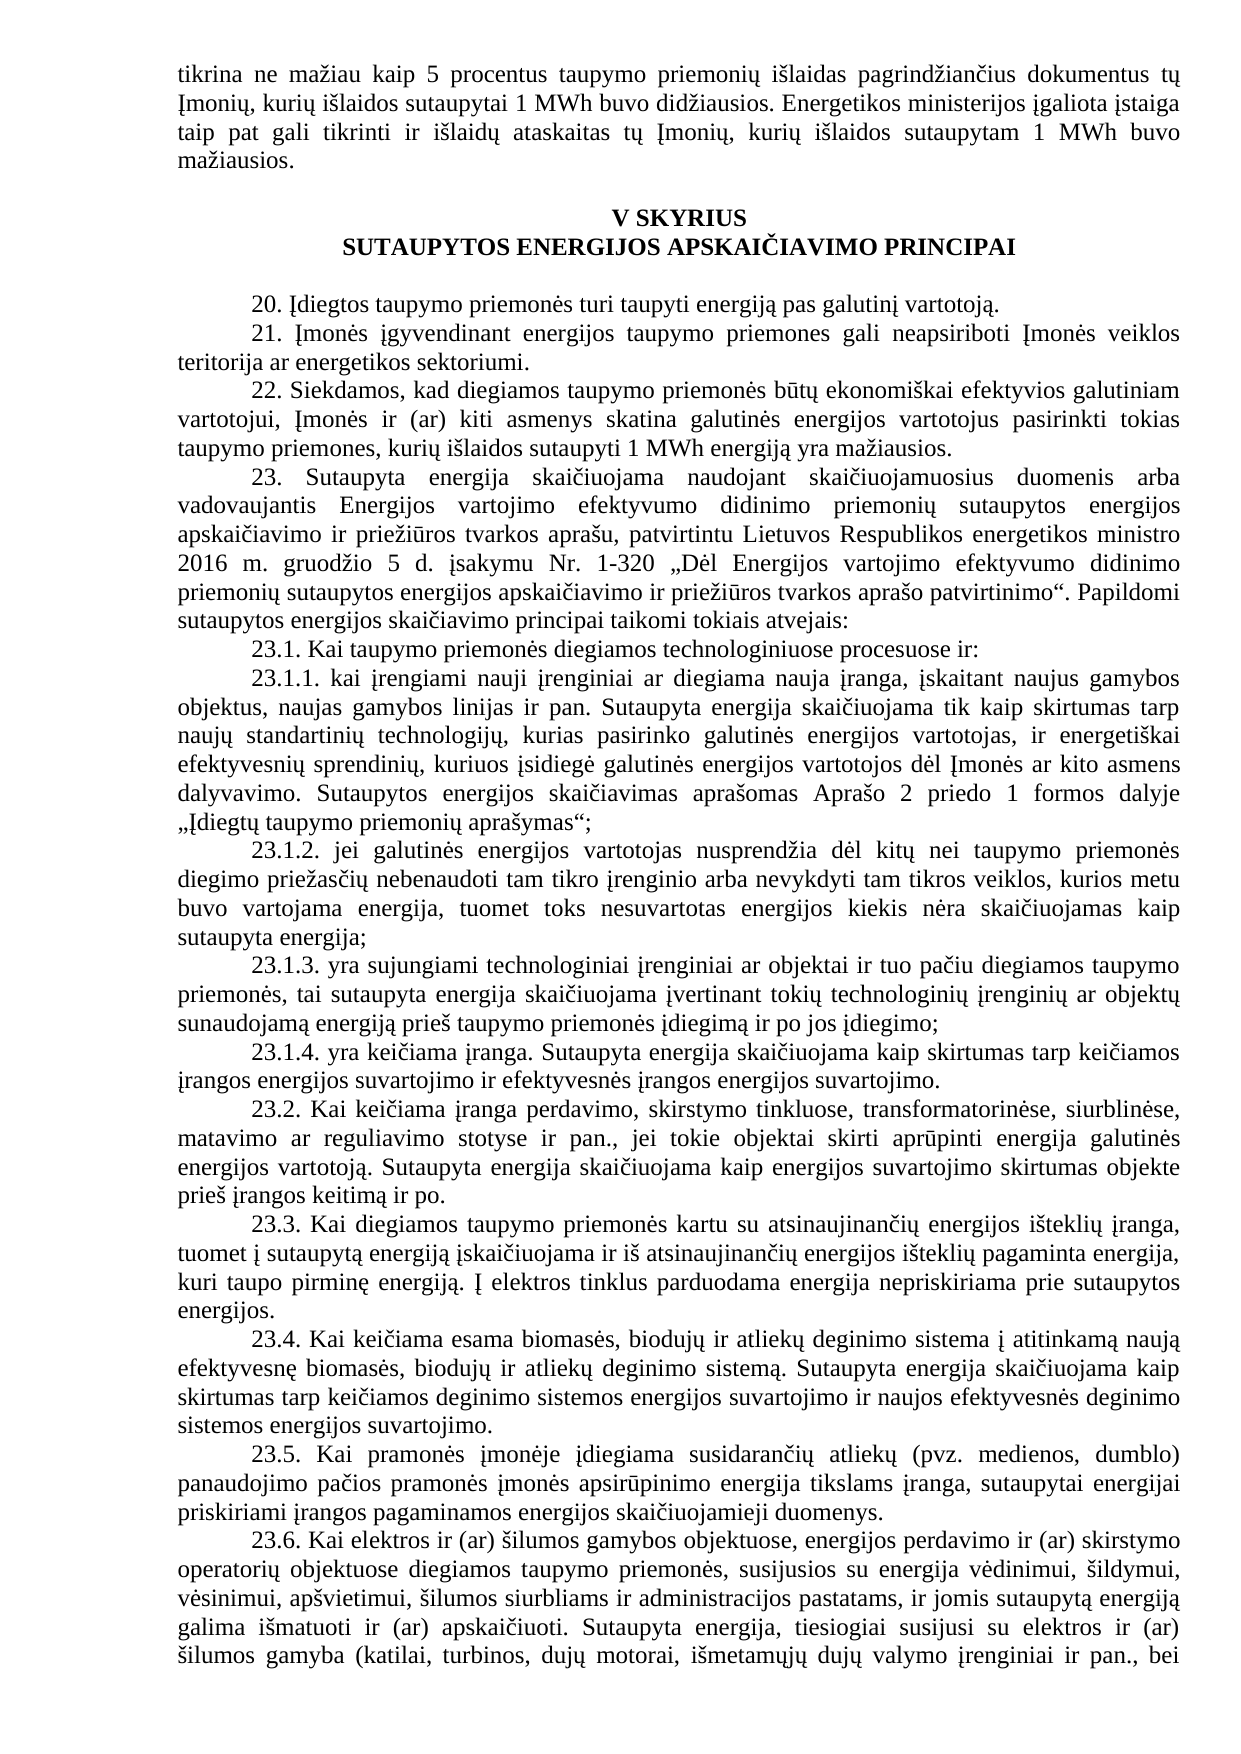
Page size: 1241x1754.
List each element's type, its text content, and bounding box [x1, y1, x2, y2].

text 23.5. Kai pramonės įmonėje įdiegiama susidarančių atliekų (pvz. medienos, dumblo) panaudojimo pačios pramonės įmonės apsirūpinimo energija tikslams įranga, sutaupytai energijai priskiriami įrangos pagaminamos energijos skaičiuojamieji duomenys. [177, 1439, 1181, 1525]
text 23.4. Kai keičiama esama biomasės, biodujų ir atliekų deginimo sistema į atitinkamą naują efektyvesnę biomasės, biodujų ir atliekų deginimo sistemą. Sutaupyta energija skaičiuojama kaip skirtumas tarp keičiamos deginimo sistemos energijos suvartojimo ir naujos efektyvesnės deginimo sistemos energijos suvartojimo. [177, 1324, 1181, 1439]
text tikrina ne mažiau kaip 5 procentus taupymo priemonių išlaidas pagrindžiančius dokumentus tų Įmonių, kurių išlaidos sutaupytai 1 MWh buvo didžiausios. Energetikos ministerijos įgaliota įstaiga taip pat gali tikrinti ir išlaidų ataskaitas tų Įmonių, kurių išlaidos sutaupytam 1 MWh buvo mažiausios. [177, 59, 1181, 174]
text SUTAUPYTOS ENERGIJOS APSKAIČIAVIMO PRINCIPAI [177, 232, 1181, 260]
text 23.3. Kai diegiamos taupymo priemonės kartu su atsinaujinančių energijos išteklių įranga, tuomet į sutaupytą energiją įskaičiuojama ir iš atsinaujinančių energijos išteklių pagaminta energija, kuri taupo pirminę energiją. Į elektros tinklus parduodama energija nepriskiriama prie sutaupytos energijos. [177, 1209, 1181, 1324]
text 21. Įmonės įgyvendinant energijos taupymo priemones gali neapsiriboti Įmonės veiklos teritorija ar energetikos sektoriumi. [177, 318, 1181, 375]
text 23. Sutaupyta energija skaičiuojama naudojant skaičiuojamuosius duomenis arba vadovaujantis Energijos vartojimo efektyvumo didinimo priemonių sutaupytos energijos apskaičiavimo ir priežiūros tvarkos aprašu, patvirtintu Lietuvos Respublikos energetikos ministro 2016 m. gruodžio 5 d. įsakymu Nr. 1-320 „Dėl Energijos vartojimo efektyvumo didinimo priemonių sutaupytos energijos apskaičiavimo ir priežiūros tvarkos aprašo patvirtinimo“. Papildomi sutaupytos energijos skaičiavimo principai taikomi tokiais atvejais: [177, 462, 1181, 634]
text 23.1.3. yra sujungiami technologiniai įrenginiai ar objektai ir tuo pačiu diegiamos taupymo priemonės, tai sutaupyta energija skaičiuojama įvertinant tokių technologinių įrenginių ar objektų sunaudojamą energiją prieš taupymo priemonės įdiegimą ir po jos įdiegimo; [177, 950, 1181, 1037]
text 22. Siekdamos, kad diegiamos taupymo priemonės būtų ekonomiškai efektyvios galutiniam vartotojui, Įmonės ir (ar) kiti asmenys skatina galutinės energijos vartotojus pasirinkti tokias taupymo priemones, kurių išlaidos sutaupyti 1 MWh energiją yra mažiausios. [177, 375, 1181, 462]
text 23.1.2. jei galutinės energijos vartotojas nusprendžia dėl kitų nei taupymo priemonės diegimo priežasčių nebenaudoti tam tikro įrenginio arba nevykdyti tam tikros veiklos, kurios metu buvo vartojama energija, tuomet toks nesuvartotas energijos kiekis nėra skaičiuojamas kaip sutaupyta energija; [177, 835, 1181, 950]
text 20. Įdiegtos taupymo priemonės turi taupyti energiją pas galutinį vartotoją. [177, 289, 1181, 318]
text 23.2. Kai keičiama įranga perdavimo, skirstymo tinkluose, transformatorinėse, siurblinėse, matavimo ar reguliavimo stotyse ir pan., jei tokie objektai skirti aprūpinti energija galutinės energijos vartotoją. Sutaupyta energija skaičiuojama kaip energijos suvartojimo skirtumas objekte prieš įrangos keitimą ir po. [177, 1094, 1181, 1209]
text 23.1. Kai taupymo priemonės diegiamos technologiniuose procesuose ir: [177, 634, 1181, 663]
text 23.1.1. kai įrengiami nauji įrenginiai ar diegiama nauja įranga, įskaitant naujus gamybos objektus, naujas gamybos linijas ir pan. Sutaupyta energija skaičiuojama tik kaip skirtumas tarp naujų standartinių technologijų, kurias pasirinko galutinės energijos vartotojas, ir energetiškai efektyvesnių sprendinių, kuriuos įsidiegė galutinės energijos vartotojos dėl Įmonės ar kito asmens dalyvavimo. Sutaupytos energijos skaičiavimas aprašomas Aprašo 2 priedo 1 formos dalyje „Įdiegtų taupymo priemonių aprašymas“; [177, 663, 1181, 835]
text V SKYRIUS [177, 203, 1181, 232]
text 23.6. Kai elektros ir (ar) šilumos gamybos objektuose, energijos perdavimo ir (ar) skirstymo operatorių objektuose diegiamos taupymo priemonės, susijusios su energija vėdinimui, šildymui, vėsinimui, apšvietimui, šilumos siurbliams ir administracijos pastatams, ir jomis sutaupytą energiją galima išmatuoti ir (ar) apskaičiuoti. Sutaupyta energija, tiesiogiai susijusi su elektros ir (ar) šilumos gamyba (katilai, turbinos, dujų motorai, išmetamųjų dujų valymo įrenginiai ir pan., bei [177, 1525, 1181, 1669]
text 23.1.4. yra keičiama įranga. Sutaupyta energija skaičiuojama kaip skirtumas tarp keičiamos įrangos energijos suvartojimo ir efektyvesnės įrangos energijos suvartojimo. [177, 1037, 1181, 1094]
